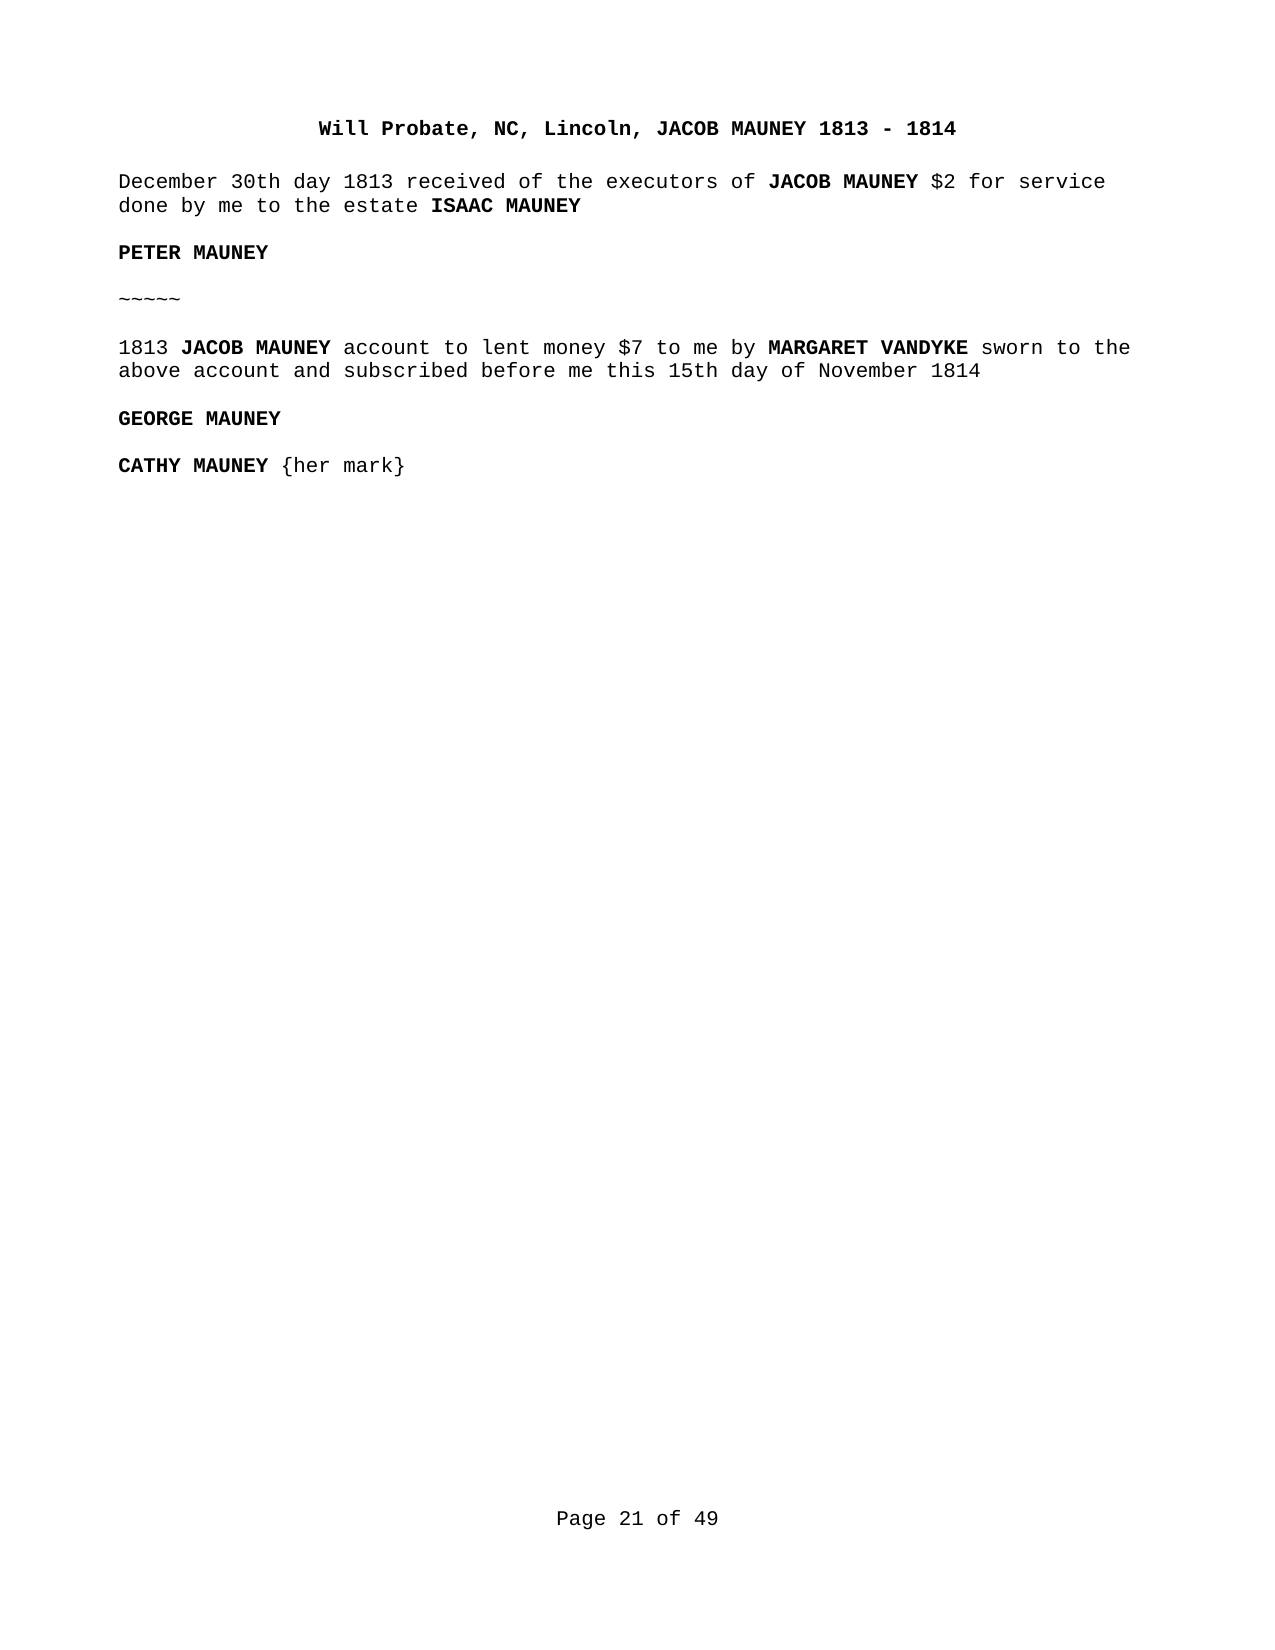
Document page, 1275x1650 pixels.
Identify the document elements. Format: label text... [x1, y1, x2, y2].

text December 30th day 1813 received of the executors of Jacob Mauney $2 for service done by me to the estate Isaac Mauney [118, 171, 1157, 218]
text Cathy Mauney {her mark} [118, 455, 1157, 479]
text George Mauney [118, 408, 1157, 431]
text ~~~~~ [118, 289, 1157, 313]
text 1813 Jacob Mauney account to lent money $7 to me by Margaret VanDyke sworn to the above account and subscribed before me this 15th day of November 1814 [118, 337, 1157, 384]
text Peter Mauney [118, 242, 1157, 266]
